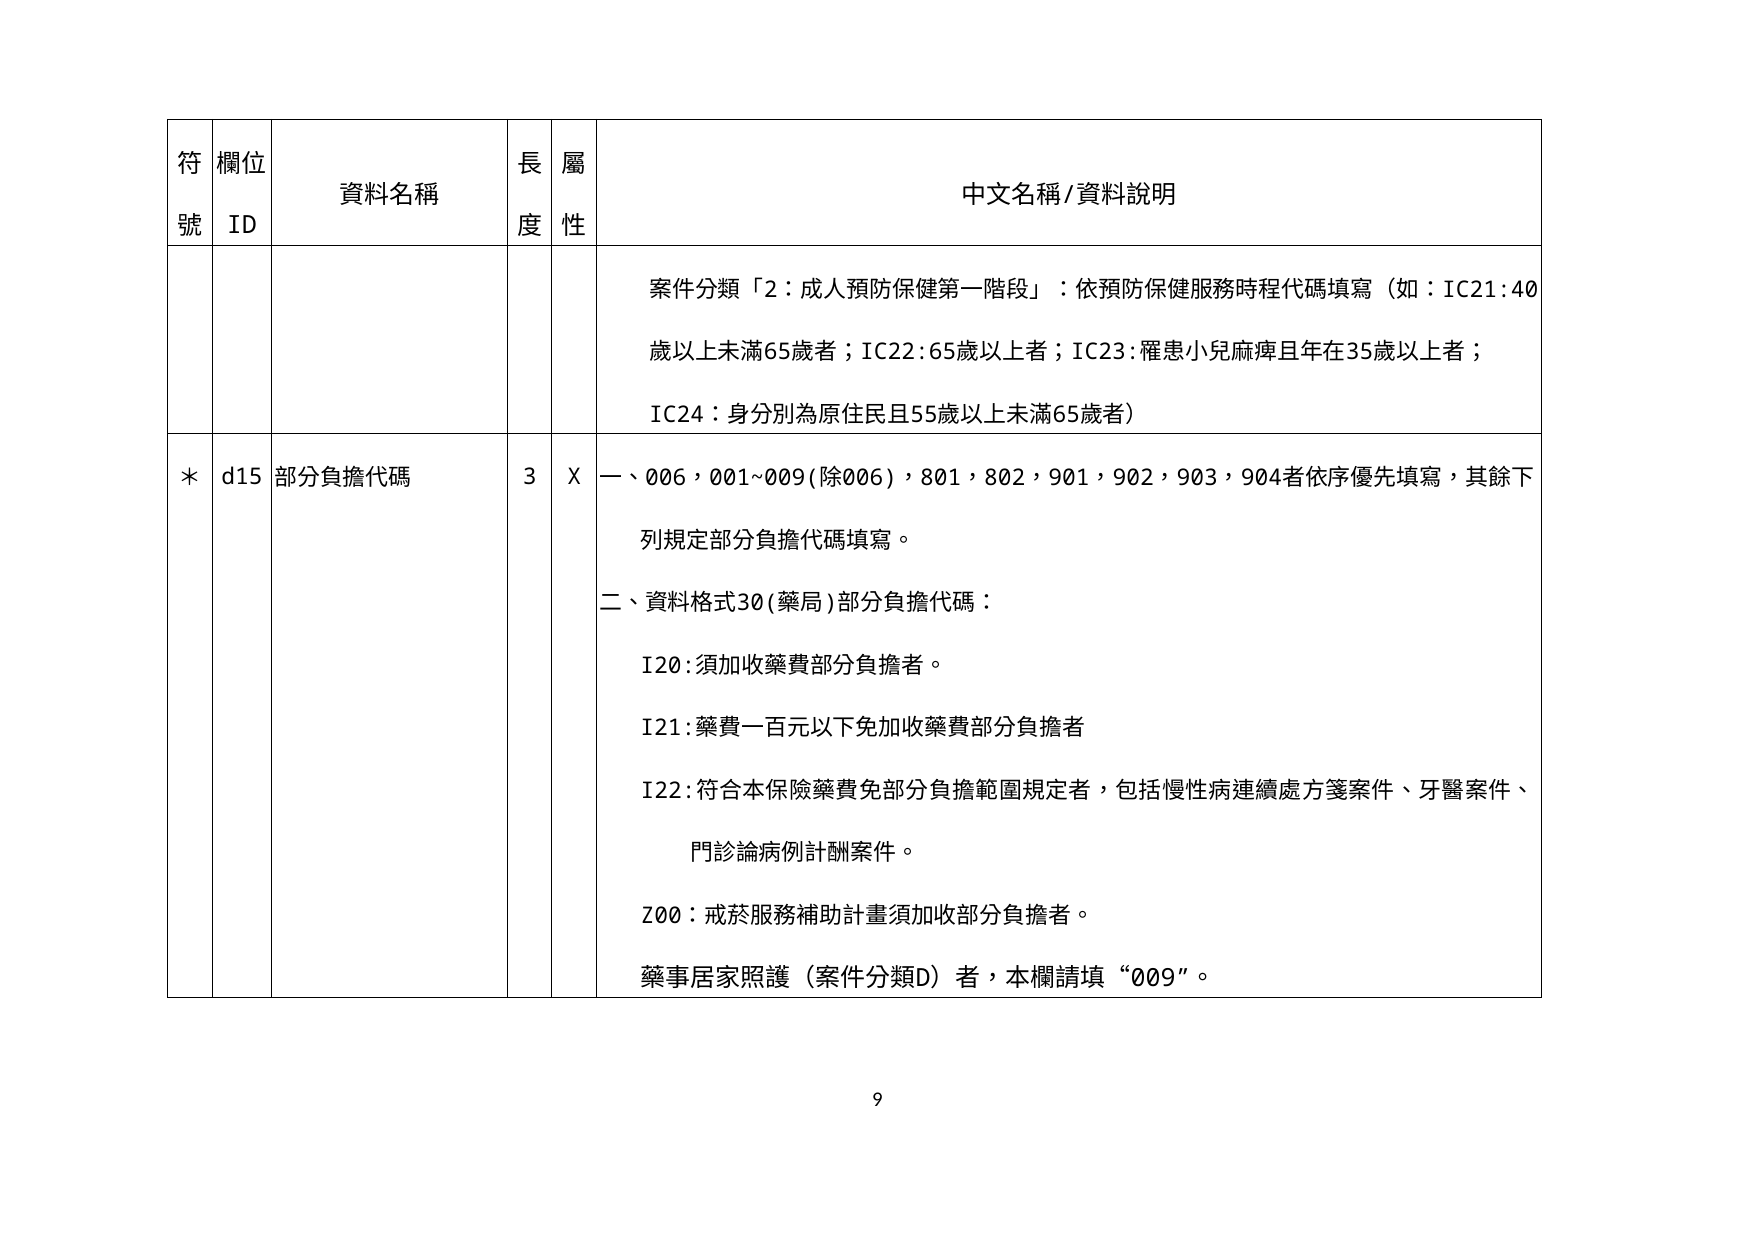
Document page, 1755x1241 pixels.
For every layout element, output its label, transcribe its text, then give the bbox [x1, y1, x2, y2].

table_header 中文名稱/資料說明 [597, 120, 1541, 245]
table_cell 3 [508, 434, 551, 997]
table_header 屬性 [552, 120, 596, 245]
table_cell [552, 246, 596, 433]
table_cell 一、006，001~009(除006)，801，802，901，902，903，904者依序優先填寫，其餘下列規定部分負擔代碼填寫。 二、資料格式30(藥局)部分負擔代碼： I20:須加收藥費部分負擔者。 I21:藥費一百元以下免加收藥費部分負擔者 I22:符合本保險藥費免部分負擔範圍規定者，包括慢性病連續處方箋案件、牙醫案件、門診論病例計酬案件。 Z00：戒菸服務補助計畫須加收部分負擔者。 藥事居家照護（案件分類D）者，本欄請填“009”。 [597, 434, 1541, 997]
table_cell ＊ [168, 434, 212, 997]
table_cell [272, 246, 507, 433]
table_cell d15 [213, 434, 271, 997]
table_cell [508, 246, 551, 433]
table_cell X [552, 434, 596, 997]
table_cell 部分負擔代碼 [272, 434, 507, 997]
table_header 符號 [168, 120, 212, 245]
table_cell 案件分類「2：成人預防保健第一階段」：依預防保健服務時程代碼填寫（如：IC21:40歲以上未滿65歲者；IC22:65歲以上者；IC23:罹患小兒麻痺且年在35歲以上者；IC24：身分別為原住民且55歲以上未滿65歲者） [597, 246, 1541, 433]
table_cell [168, 246, 212, 433]
table_header 資料名稱 [272, 120, 507, 245]
table_header 欄位 ID [213, 120, 271, 245]
table_header 長度 [508, 120, 551, 245]
table_cell [213, 246, 271, 433]
